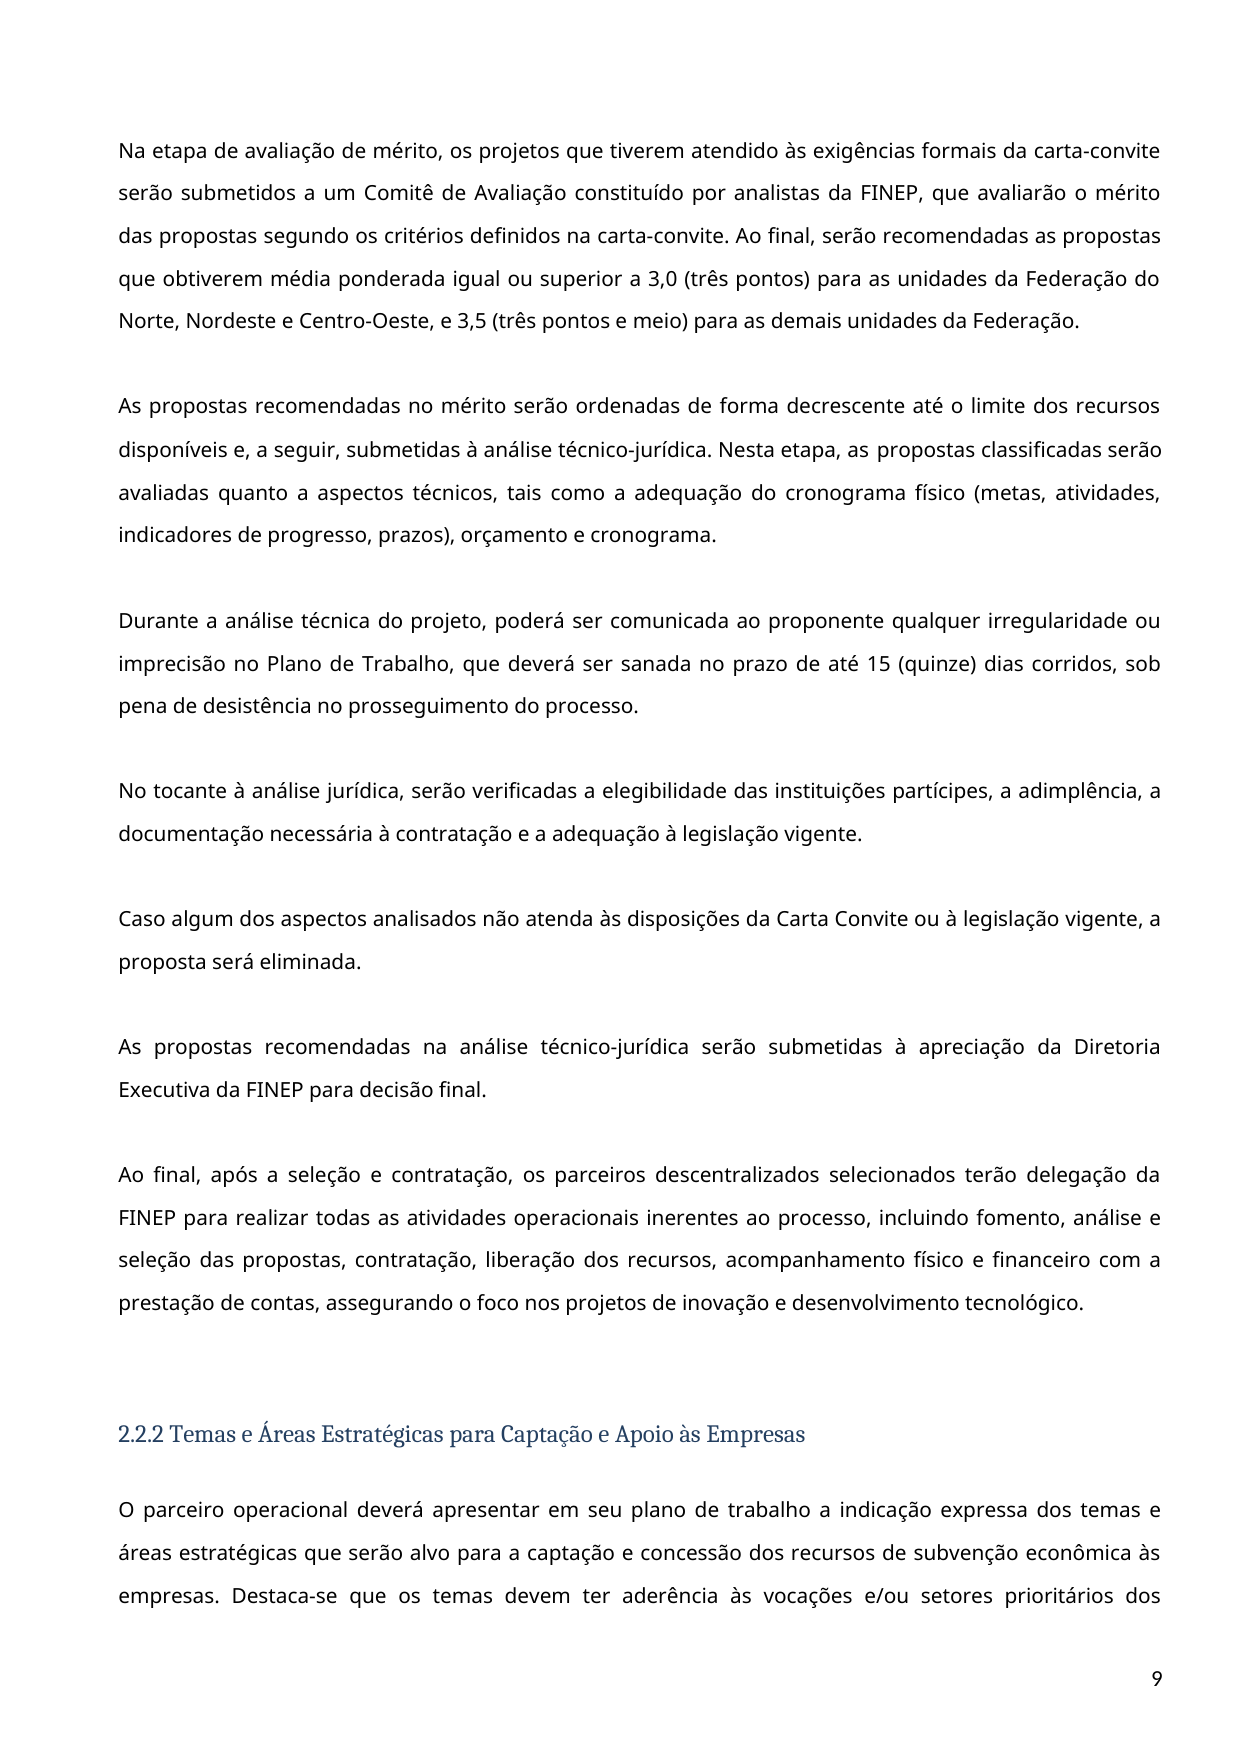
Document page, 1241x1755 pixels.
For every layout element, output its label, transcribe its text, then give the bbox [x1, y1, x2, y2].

text No tocante à análise jurídica, serão verificadas a elegibilidade das instituições partícipes, a adimplência, a documentação necessária à contratação e a adequação à legislação vigente. [118, 777, 1162, 848]
text Durante a análise técnica do projeto, poderá ser comunicada ao proponente qualquer irregularidade ou imprecisão no Plano de Trabalho, que deverá ser sanada no prazo de até 15 (quinze) dias corridos, sob pena de desistência no prosseguimento do processo. [118, 606, 1162, 720]
text Caso algum dos aspectos analisados não atenda às disposições da Carta Convite ou à legislação vigente, a proposta será eliminada. [118, 904, 1162, 976]
subtitle 2.2.2 Temas e Áreas Estratégicas para Captação e Apoio às Empresas [118, 1420, 1162, 1449]
text As propostas recomendadas na análise técnico-jurídica serão submetidas à apreciação da Diretoria Executiva da FINEP para decisão final. [118, 1032, 1162, 1103]
text As propostas recomendadas no mérito serão ordenadas de forma decrescente até o limite dos recursos disponíveis e, a seguir, submetidas à análise técnico-jurídica. Nesta etapa, as propostas classificadas serão avaliadas quanto a aspectos técnicos, tais como a adequação do cronograma físico (metas, atividades, indicadores de progresso, prazos), orçamento e cronograma. [118, 391, 1162, 549]
text Na etapa de avaliação de mérito, os projetos que tiverem atendido às exigências formais da carta-convite serão submetidos a um Comitê de Avaliação constituído por analistas da FINEP, que avaliarão o mérito das propostas segundo os critérios definidos na carta-convite. Ao final, serão recomendadas as propostas que obtiverem média ponderada igual ou superior a 3,0 (três pontos) para as unidades da Federação do Norte, Nordeste e Centro-Oeste, e 3,5 (três pontos e meio) para as demais unidades da Federação. [118, 136, 1162, 335]
text Ao final, após a seleção e contratação, os parceiros descentralizados selecionados terão delegação da FINEP para realizar todas as atividades operacionais inerentes ao processo, incluindo fomento, análise e seleção das propostas, contratação, liberação dos recursos, acompanhamento físico e financeiro com a prestação de contas, assegurando o foco nos projetos de inovação e desenvolvimento tecnológico. [118, 1160, 1162, 1316]
text O parceiro operacional deverá apresentar em seu plano de trabalho a indicação expressa dos temas e áreas estratégicas que serão alvo para a captação e concessão dos recursos de subvenção econômica às empresas. Destaca-se que os temas devem ter aderência às vocações e/ou setores prioritários dos [118, 1496, 1162, 1609]
